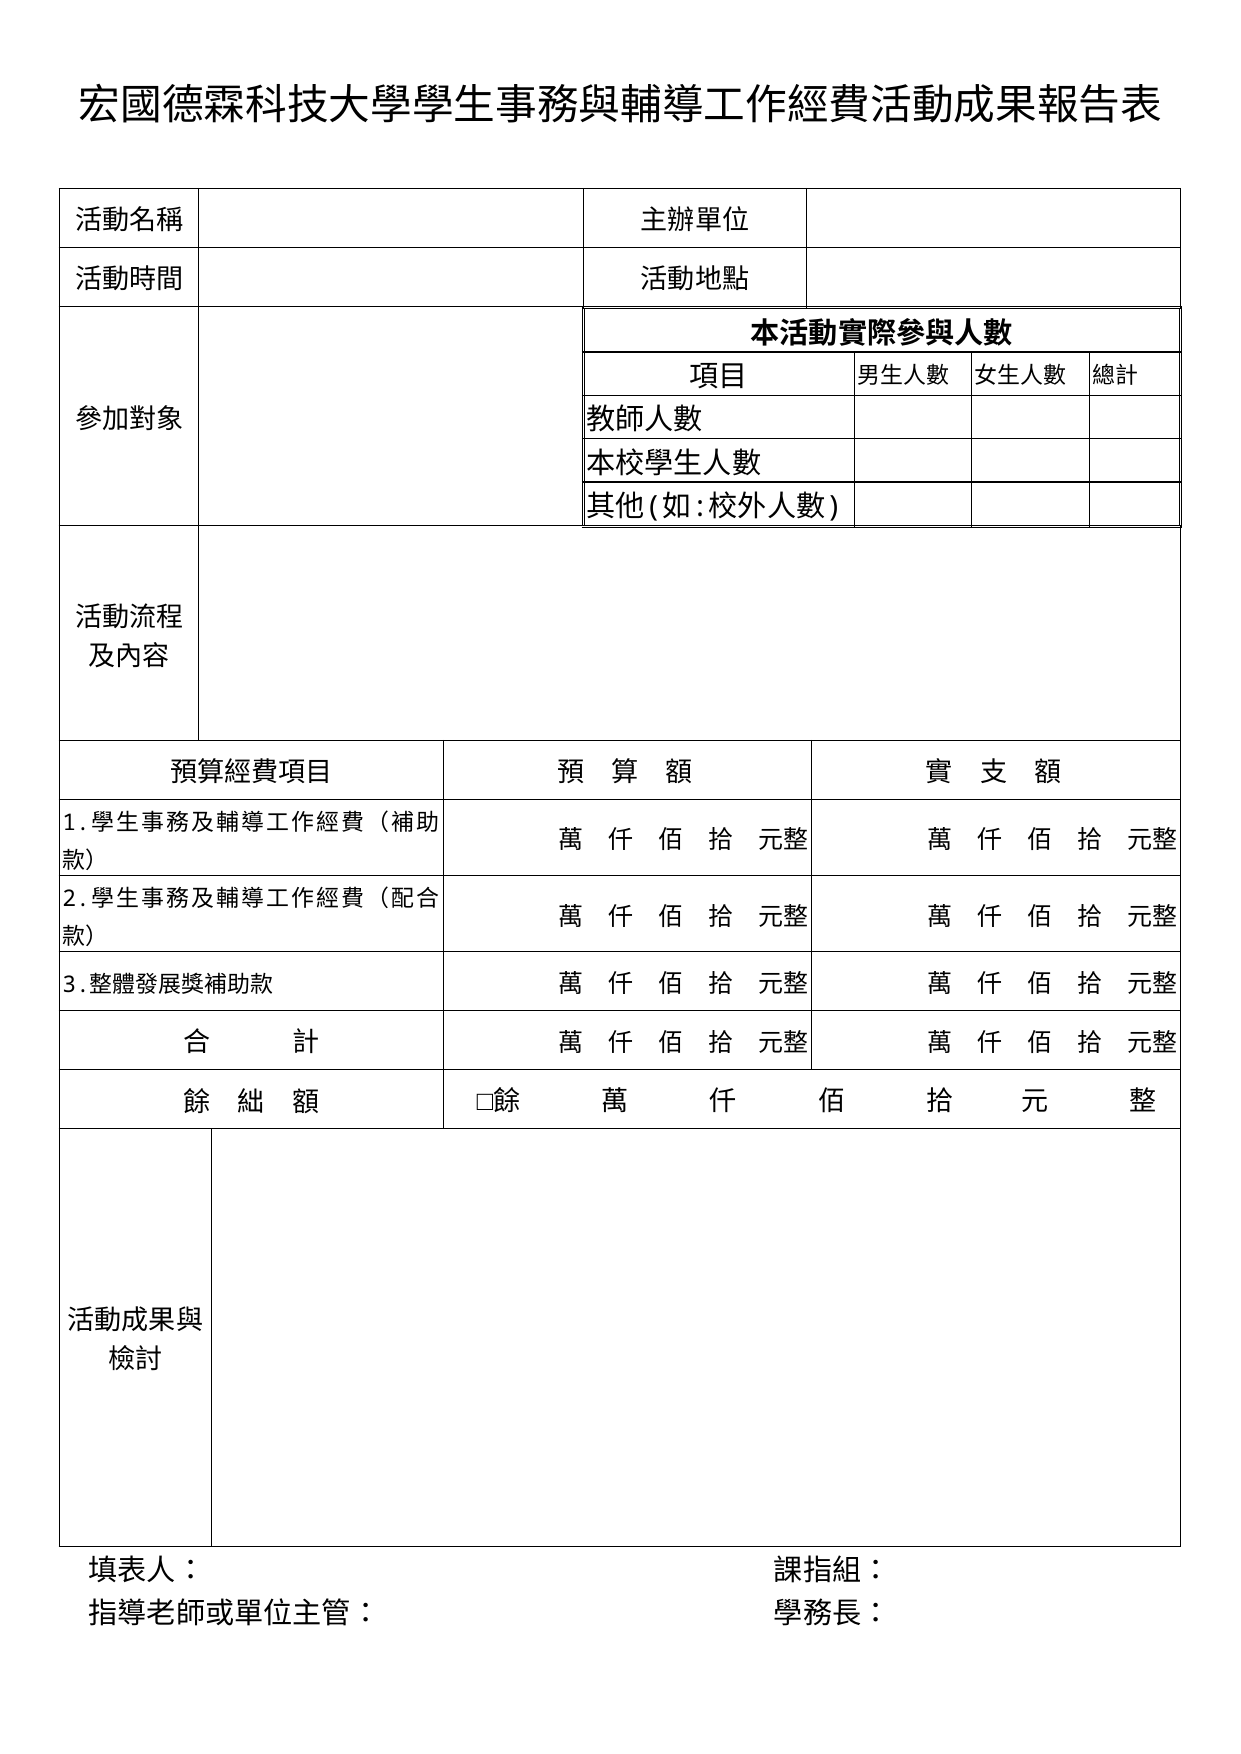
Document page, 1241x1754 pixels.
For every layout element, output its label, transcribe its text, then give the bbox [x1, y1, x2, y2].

table_cell 預 算 額 [444, 741, 811, 799]
table_header 活動名稱 [60, 189, 198, 247]
text 指導老師或單位主管： 學務長： [59, 1589, 1181, 1631]
table_cell 活動成果與檢討 [60, 1129, 211, 1546]
table_cell [972, 396, 1089, 438]
table_cell 萬 仟 佰 拾 元整 [444, 876, 811, 951]
table_cell 活動流程及內容 [60, 526, 198, 740]
table_cell 預算經費項目 [60, 741, 443, 799]
table_cell 3.整體發展獎補助款 [60, 952, 443, 1010]
table_cell 1.學生事務及輔導工作經費（補助款） [60, 800, 443, 875]
table_cell □餘 萬 仟 佰 拾 元 整 [444, 1070, 1180, 1128]
table_cell [807, 248, 1180, 306]
table_cell [212, 1129, 1180, 1546]
text 填表人： 課指組： [59, 1547, 1181, 1589]
table_cell [199, 526, 1180, 740]
table_header 主辦單位 [584, 189, 806, 247]
table_header [199, 189, 583, 247]
table_cell [972, 483, 1089, 525]
table_cell [199, 248, 583, 306]
table_cell 本校學生人數 [585, 439, 854, 481]
table_header [807, 189, 1180, 247]
table_cell [1090, 439, 1179, 481]
table_cell [855, 396, 971, 438]
table_cell 活動時間 [60, 248, 198, 306]
table_cell 女生人數 [972, 353, 1089, 395]
table_cell 其他(如:校外人數) [585, 483, 854, 525]
table_cell 本活動實際參與人數 [585, 309, 1179, 351]
table_cell [972, 439, 1089, 481]
table_cell 萬 仟 佰 拾 元整 [812, 800, 1180, 875]
table_cell 萬 仟 佰 拾 元整 [444, 800, 811, 875]
table_cell 活動地點 [584, 248, 806, 306]
table_cell 萬 仟 佰 拾 元整 [444, 952, 811, 1010]
table_cell 實 支 額 [812, 741, 1180, 799]
table_cell 參加對象 [60, 307, 198, 525]
table_cell 項目 [585, 353, 854, 395]
table_cell 萬 仟 佰 拾 元整 [812, 876, 1180, 951]
table_cell [1090, 396, 1179, 438]
table_cell [855, 439, 971, 481]
table_cell [855, 483, 971, 525]
table_cell 萬 仟 佰 拾 元整 [812, 1011, 1180, 1069]
table_cell 萬 仟 佰 拾 元整 [444, 1011, 811, 1069]
text 宏國德霖科技大學學生事務與輔導工作經費活動成果報告表 [59, 71, 1181, 131]
table_cell 餘 絀 額 [60, 1070, 443, 1128]
table_cell 萬 仟 佰 拾 元整 [812, 952, 1180, 1010]
table_cell 合 計 [60, 1011, 443, 1069]
table_cell [1090, 483, 1179, 525]
table_cell 2.學生事務及輔導工作經費（配合款） [60, 876, 443, 951]
table_cell 教師人數 [585, 396, 854, 438]
table_cell 總計 [1090, 353, 1179, 395]
table_cell 男生人數 [855, 353, 971, 395]
table_cell [199, 307, 582, 525]
